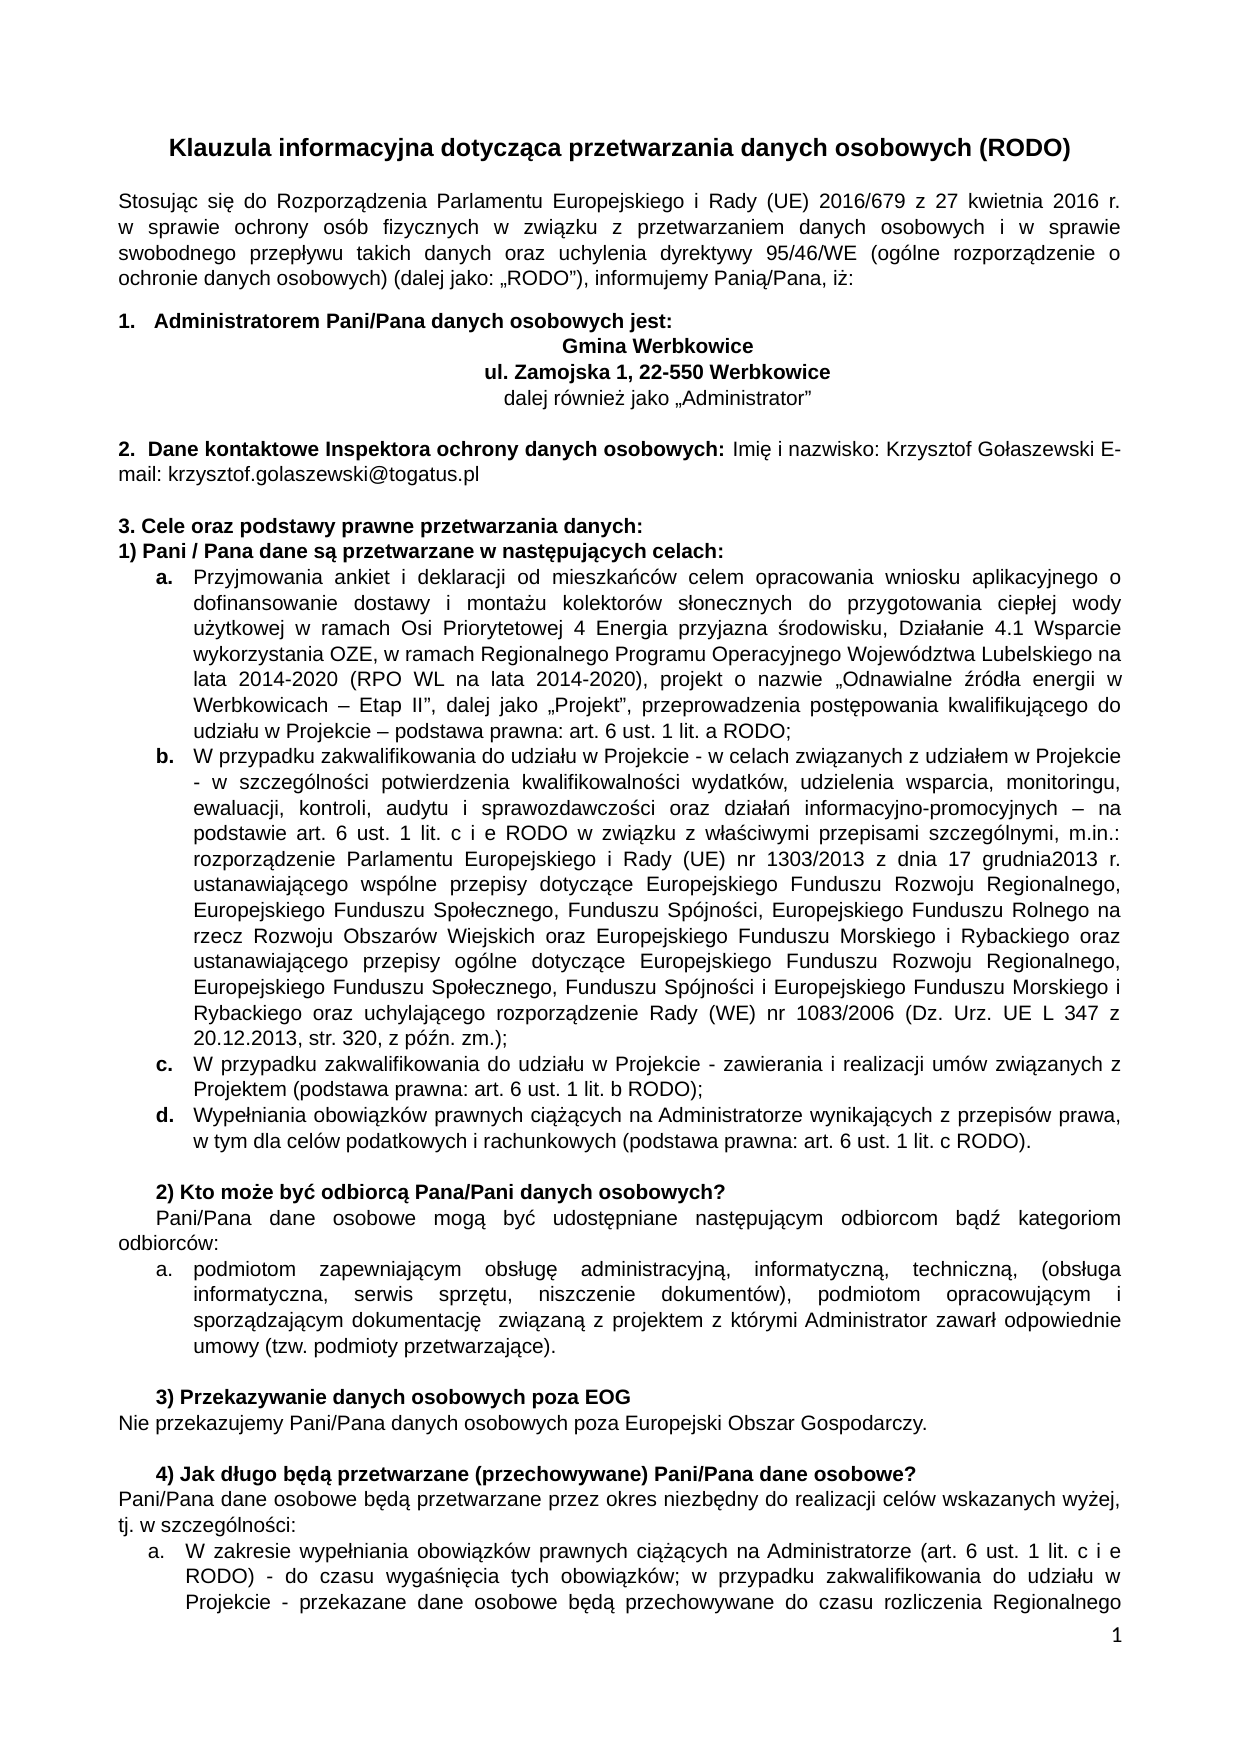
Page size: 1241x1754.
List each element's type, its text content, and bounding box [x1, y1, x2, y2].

text dalej również jako „Administrator” [193, 385, 1122, 409]
text Klauzula informacyjna dotycząca przetwarzania danych osobowych (RODO) [118, 133, 1122, 162]
text Gmina Werbkowice [193, 334, 1122, 358]
list podmiotom zapewniającym obsługę administracyjną, informatyczną, techniczną, (obsługa informatyczna, serwis sprzętu, niszczenie dokumentów), podmiotom opracowującym i sporządzającym dokumentację związaną z projektem z którymi Administrator zawarł odpowiednie umowy (tzw. podmioty przetwarzające). [156, 1257, 1122, 1357]
text 3) Przekazywanie danych osobowych poza EOG [156, 1385, 1122, 1409]
text Pani/Pana dane osobowe będą przetwarzane przez okres niezbędny do realizacji celów wskazanych wyżej, tj. w szczególności: [118, 1487, 1122, 1537]
text Stosując się do Rozporządzenia Parlamentu Europejskiego i Rady (UE) 2016/679 z 27 kwietnia 2016 r. w sprawie ochrony osób fizycznych w związku z przetwarzaniem danych osobowych i w sprawie swobodnego przepływu takich danych oraz uchylenia dyrektywy 95/46/WE (ogólne rozporządzenie o ochronie danych osobowych) (dalej jako: „RODO”), informujemy Panią/Pana, iż: [118, 189, 1122, 290]
list W przypadku zakwalifikowania do udziału w Projekcie - zawierania i realizacji umów związanych z Projektem (podstawa prawna: art. 6 ust. 1 lit. b RODO); [156, 1052, 1122, 1101]
list Administratorem Pani/Pana danych osobowych jest: [118, 308, 1122, 332]
text ul. Zamojska 1, 22-550 Werbkowice [193, 360, 1122, 384]
list W zakresie wypełniania obowiązków prawnych ciążących na Administratorze (art. 6 ust. 1 lit. c i e RODO) - do czasu wygaśnięcia tych obowiązków; w przypadku zakwalifikowania do udziału w Projekcie - przekazane dane osobowe będą przechowywane do czasu rozliczenia Regionalnego [148, 1538, 1122, 1614]
list W przypadku zakwalifikowania do udziału w Projekcie - w celach związanych z udziałem w Projekcie - w szczególności potwierdzenia kwalifikowalności wydatków, udzielenia wsparcia, monitoringu, ewaluacji, kontroli, audytu i sprawozdawczości oraz działań informacyjno-promocyjnych – na podstawie art. 6 ust. 1 lit. c i e RODO w związku z właściwymi przepisami szczególnymi, m.in.: rozporządzenie Parlamentu Europejskiego i Rady (UE) nr 1303/2013 z dnia 17 grudnia2013 r. ustanawiającego wspólne przepisy dotyczące Europejskiego Funduszu Rozwoju Regionalnego, Europejskiego Funduszu Społecznego, Funduszu Spójności, Europejskiego Funduszu Rolnego na rzecz Rozwoju Obszarów Wiejskich oraz Europejskiego Funduszu Morskiego i Rybackiego oraz ustanawiającego przepisy ogólne dotyczące Europejskiego Funduszu Rozwoju Regionalnego, Europejskiego Funduszu Społecznego, Funduszu Spójności i Europejskiego Funduszu Morskiego i Rybackiego oraz uchylającego rozporządzenie Rady (WE) nr 1083/2006 (Dz. Urz. UE L 347 z 20.12.2013, str. 320, z późn. zm.); [156, 744, 1122, 1050]
text Nie przekazujemy Pani/Pana danych osobowych poza Europejski Obszar Gospodarczy. [118, 1410, 1122, 1434]
text 1) Pani / Pana dane są przetwarzane w następujących celach: [118, 539, 1122, 563]
list Przyjmowania ankiet i deklaracji od mieszkańców celem opracowania wniosku aplikacyjnego o dofinansowanie dostawy i montażu kolektorów słonecznych do przygotowania ciepłej wody użytkowej w ramach Osi Priorytetowej 4 Energia przyjazna środowisku, Działanie 4.1 Wsparcie wykorzystania OZE, w ramach Regionalnego Programu Operacyjnego Województwa Lubelskiego na lata 2014-2020 (RPO WL na lata 2014-2020), projekt o nazwie „Odnawialne źródła energii w Werbkowicach – Etap II”, dalej jako „Projekt”, przeprowadzenia postępowania kwalifikującego do udziału w Projekcie – podstawa prawna: art. 6 ust. 1 lit. a RODO; [156, 565, 1122, 742]
text 2. Dane kontaktowe Inspektora ochrony danych osobowych: Imię i nazwisko: Krzysztof Gołaszewski E-mail: krzysztof.golaszewski@togatus.pl [118, 437, 1122, 486]
text 4) Jak długo będą przetwarzane (przechowywane) Pani/Pana dane osobowe? [156, 1462, 1122, 1486]
text 3. Cele oraz podstawy prawne przetwarzania danych: [118, 513, 1122, 537]
text Pani/Pana dane osobowe mogą być udostępniane następującym odbiorcom bądź kategoriom odbiorców: [118, 1205, 1122, 1255]
list Wypełniania obowiązków prawnych ciążących na Administratorze wynikających z przepisów prawa, w tym dla celów podatkowych i rachunkowych (podstawa prawna: art. 6 ust. 1 lit. c RODO). [156, 1103, 1122, 1152]
text 2) Kto może być odbiorcą Pana/Pani danych osobowych? [156, 1180, 1122, 1204]
